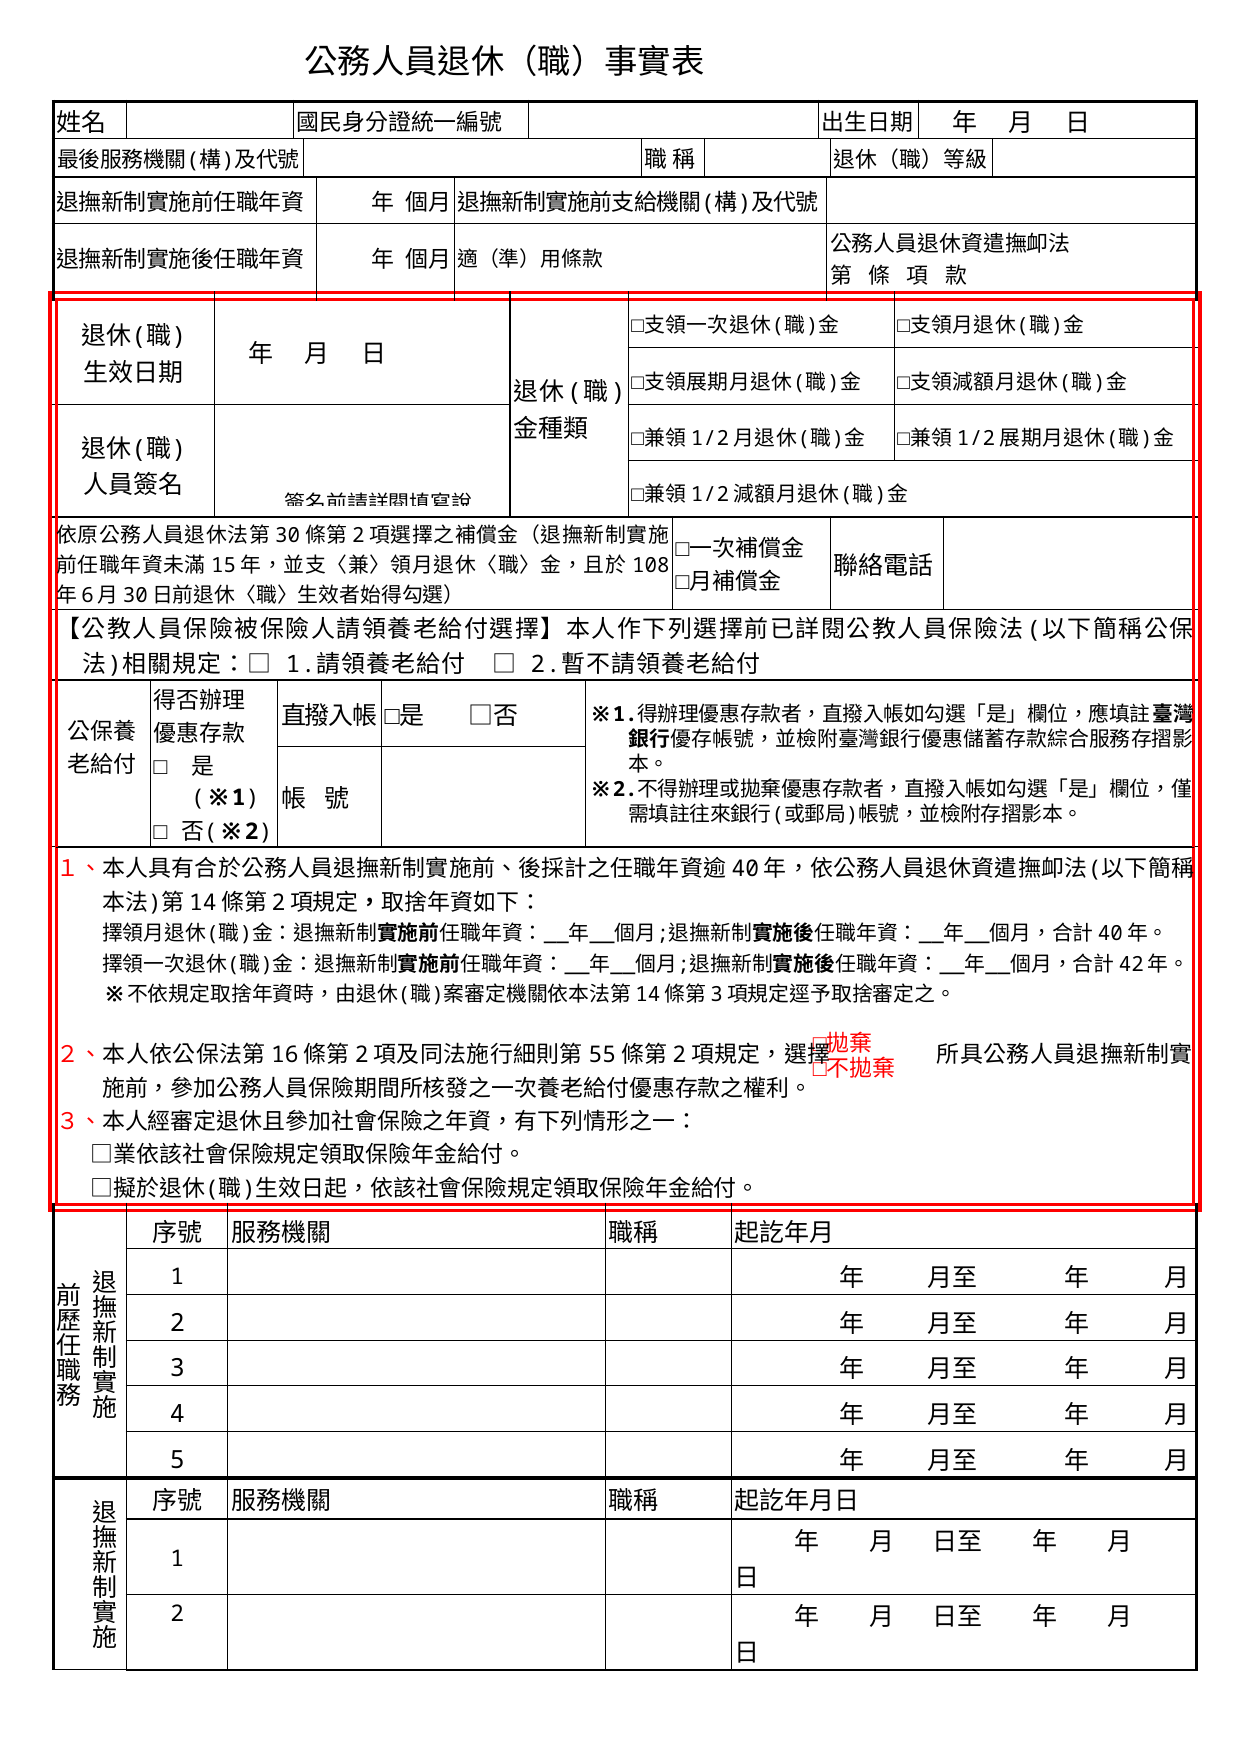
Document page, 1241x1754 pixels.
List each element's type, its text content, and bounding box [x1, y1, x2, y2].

table_cell 服務機關 [228, 1480, 605, 1518]
table_cell [606, 1249, 731, 1294]
table_cell 起訖年月日 [732, 1480, 1195, 1518]
table_cell [228, 1520, 605, 1593]
table_cell [827, 294, 894, 298]
table_cell 2 [127, 1595, 227, 1669]
table_cell 序號 [127, 1480, 227, 1518]
table_cell [228, 1432, 605, 1476]
table_cell [606, 1341, 731, 1385]
table_cell □兼領1/2展期月退休(職)金 [895, 405, 1192, 459]
table_cell 5 [127, 1432, 227, 1476]
table_cell [606, 1520, 731, 1593]
table_cell 退撫新制實施後任職年資 [55, 224, 316, 291]
table_cell [382, 747, 585, 846]
table_cell 退休(職) 生效日期 [58, 301, 214, 403]
table_cell 年 月至 年 月 [732, 1432, 1195, 1476]
table_cell □支領月退休(職)金 [895, 301, 1192, 347]
table_cell [317, 294, 454, 298]
table_cell 公保養老給付 [58, 681, 150, 846]
table_cell 最後服務機關(構)及代號 [55, 139, 303, 176]
table_cell 帳 號 [278, 747, 381, 846]
table_cell １、本人具有合於公務人員退撫新制實施前、後採計之任職年資逾40年，依公務人員退休資遣撫卹法(以下簡稱本法)第14條第2項規定，取捨年資如下： 擇領月退休(職)金：退撫新制實施前任職年資：__年__個月;退撫新制實施後任職年資：__年__個月，合計40年。 擇領一次退休(職)金：退撫新制實施前任職年資：__年__個月;退撫新制實施後任職年資：__年__個月，合計42年。 ※不依規定取捨年資時，由退休(職)案審定機關依本法第14條第3項規定逕予取捨審定之。 ２、本人依公保法第16條第2項及同法施行細則第55條第2項規定，選擇 所具公務人員退撫新制實施前，參加公務人員保險期間所核發之一次養老給付優惠存款之權利。 ３、本人經審定退休且參加社會保險之年資，有下列情形之一： □業依該社會保險規定領取保險年金給付。 □擬於退休(職)生效日起，依該社會保險規定領取保險年金給付。 [58, 848, 1192, 1203]
table_cell 依原公務人員退休法第30條第2項選擇之補償金（退撫新制實施前任職年資未滿15年，並支〈兼〉領月退休〈職〉金，且於108年6月30日前退休〈職〉生效者始得勾選） [58, 518, 672, 609]
table_header [127, 103, 293, 138]
table_cell 退休(職) 人員簽名 [270, 479, 495, 513]
table_cell 退休(職)金種類 [511, 301, 628, 516]
table_cell [304, 139, 641, 176]
table_cell 起訖年月 [732, 1212, 1195, 1248]
table_cell 4 [127, 1386, 227, 1431]
table_cell 公務人員退休資遣撫卹法 第 條 項 款 [827, 224, 1195, 291]
table_cell 年 月 日 [215, 301, 509, 403]
table_cell [629, 294, 826, 298]
table_cell [228, 1295, 605, 1339]
table_cell [228, 1595, 605, 1669]
table_cell □是 □否 [382, 681, 585, 746]
table_cell 年 月 日至 年 月 日 [732, 1520, 1195, 1593]
table_cell 退撫新制實施前任職年資 [55, 178, 316, 223]
table_cell 得否辦理 優惠存款 是(※1) □ 否(※2) [151, 681, 277, 846]
table_cell [455, 294, 509, 298]
table_cell 職 稱 [642, 139, 704, 176]
text 公務人員退休（職）事實表 [187, 35, 1200, 83]
table_cell 適（準）用條款 [455, 224, 826, 291]
table_cell 年 月至 年 月 [732, 1386, 1195, 1431]
table_cell [993, 139, 1195, 176]
table_cell [705, 139, 830, 176]
table_cell [895, 294, 1195, 298]
table_cell 聯絡電話 [831, 518, 943, 609]
table_cell 服務機關 [228, 1212, 605, 1248]
table_cell 2 [127, 1295, 227, 1339]
table_cell [215, 294, 316, 298]
table_cell 職稱 [606, 1480, 731, 1518]
table_cell □支領展期月退休(職)金 [629, 348, 894, 403]
table_cell [606, 1432, 731, 1476]
table_cell [511, 294, 628, 298]
table_cell □兼領1/2月退休(職)金 [629, 405, 894, 459]
table_cell [55, 294, 214, 298]
table_cell 退撫新制實施後 歷任職務 [55, 1480, 126, 1669]
table_cell [827, 178, 1195, 223]
table_cell 1 [127, 1520, 227, 1593]
table_cell 直撥入帳 [278, 681, 381, 746]
table_header 國民身分證統一編號 [294, 103, 528, 138]
table_cell 1 [127, 1249, 227, 1294]
table_cell [606, 1295, 731, 1339]
table_cell 年 個月 [317, 178, 454, 223]
table_cell [606, 1386, 731, 1431]
table_cell 3 [127, 1341, 227, 1385]
table_cell [228, 1386, 605, 1431]
table_cell 退休（職）等級 [831, 139, 992, 176]
table_cell 退撫新制實施前支給機關(構)及代號 [455, 178, 826, 223]
table_cell □一次補償金 □月補償金 [673, 518, 830, 609]
table_cell 年 月至 年 月 [732, 1249, 1195, 1294]
table_header 出生日期 [819, 103, 918, 138]
table_cell 退撫新制實施 前歷任職務 [55, 1212, 126, 1476]
table_header [529, 103, 818, 138]
table_cell ※1.得辦理優惠存款者，直撥入帳如勾選「是」欄位，應填註臺灣銀行優存帳號，並檢附臺灣銀行優惠儲蓄存款綜合服務存摺影本。 ※2.不得辦理或拋棄優惠存款者，直撥入帳如勾選「是」欄位，僅需填註往來銀行(或郵局)帳號，並檢附存摺影本。 [586, 681, 1192, 846]
table_cell □支領一次退休(職)金 [629, 301, 894, 347]
table_header 姓名 [55, 103, 126, 138]
table_cell 年 個月 [317, 224, 454, 291]
table_cell □支領減額月退休(職)金 [895, 348, 1192, 403]
table_cell [228, 1249, 605, 1294]
table_cell 年 月 日至 年 月 日 [732, 1595, 1195, 1669]
table_cell [606, 1595, 731, 1669]
table_cell [215, 405, 509, 516]
table_cell 序號 [127, 1212, 227, 1248]
table_cell □兼領1/2減額月退休(職)金 [629, 461, 1192, 516]
table_cell 【公教人員保險被保險人請領養老給付選擇】本人作下列選擇前已詳閱公教人員保險法(以下簡稱公保法)相關規定：□ 1.請領養老給付 □ 2.暫不請領養老給付 [58, 610, 1192, 679]
table_cell 年 月至 年 月 [732, 1341, 1195, 1385]
table_header 年 月 日 [919, 103, 1195, 138]
table_cell [228, 1341, 605, 1385]
table_cell 退休(職) 人員簽名 [58, 405, 214, 516]
table_cell 年 月至 年 月 [732, 1295, 1195, 1339]
table_cell [944, 518, 1192, 609]
table_cell 職稱 [606, 1212, 731, 1248]
